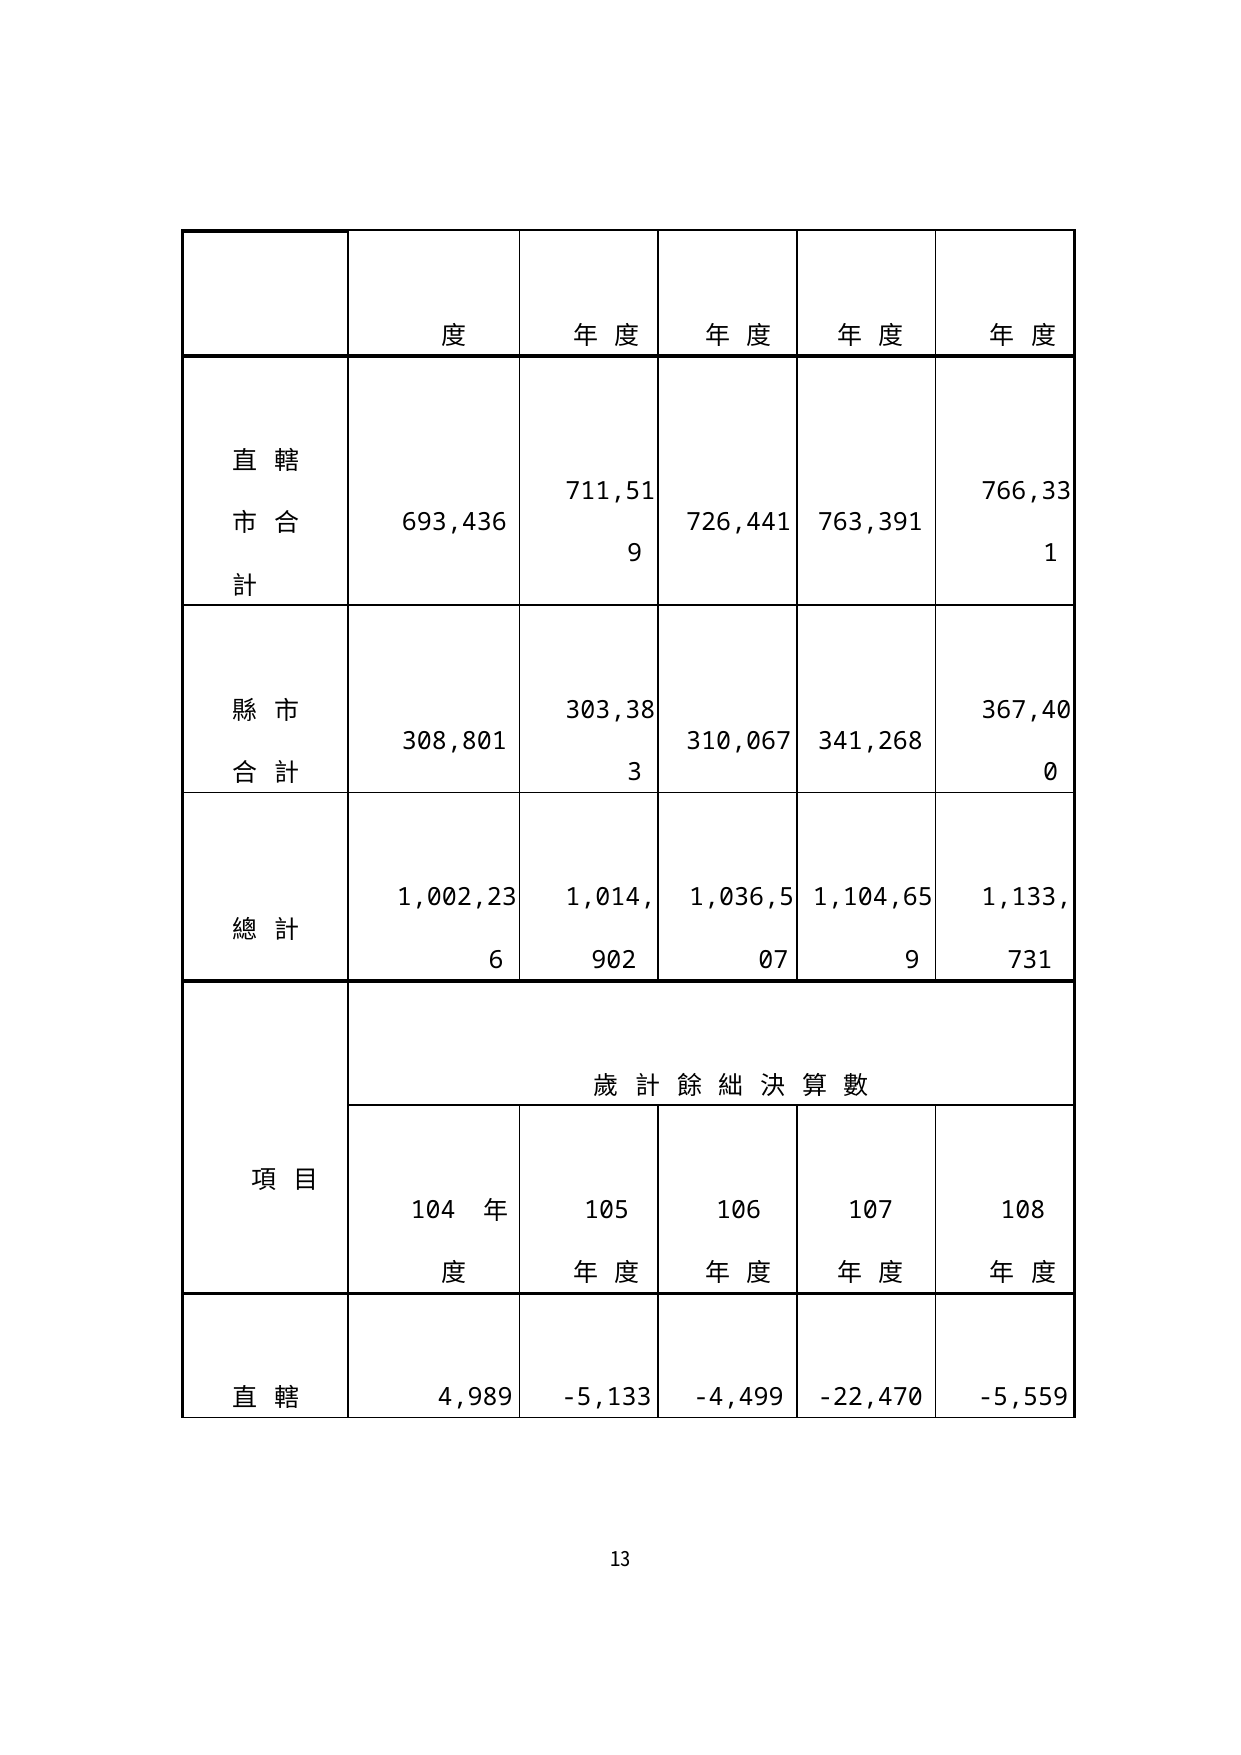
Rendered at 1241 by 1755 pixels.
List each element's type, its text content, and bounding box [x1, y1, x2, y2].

table_cell 308,801 [349, 606, 519, 792]
table_cell 縣市合計 [184, 606, 347, 792]
table_cell 直轄市合計 [184, 358, 347, 604]
table_cell 106年度 [659, 1106, 796, 1292]
table_cell 1,036,507 [659, 793, 796, 979]
table_cell 年度 [936, 231, 1073, 354]
table_cell 303,383 [520, 606, 657, 792]
table_cell 711,519 [520, 358, 657, 604]
table_cell 度 [349, 231, 519, 354]
table_cell 1,133,731 [936, 793, 1073, 979]
table_cell 歲計餘絀決算數 [349, 983, 1073, 1104]
table_cell 4,989 [349, 1295, 519, 1417]
table_cell 105年度 [520, 1106, 657, 1292]
table_cell -5,559 [936, 1295, 1073, 1417]
table_cell 107年度 [798, 1106, 935, 1292]
table_cell 766,331 [936, 358, 1073, 604]
table_cell 總計 [184, 793, 347, 979]
table_cell 104年度 [349, 1106, 519, 1292]
table_cell -22,470 [798, 1295, 935, 1417]
table_cell 年度 [798, 231, 935, 354]
table_cell [184, 233, 347, 354]
table_cell 108年度 [936, 1106, 1073, 1292]
table_cell -5,133 [520, 1295, 657, 1417]
table_cell 1,014,902 [520, 793, 657, 979]
table_cell 726,441 [659, 358, 796, 604]
table_cell 直轄 [184, 1295, 347, 1417]
table_cell 年度 [520, 231, 657, 354]
table_cell 367,400 [936, 606, 1073, 792]
table_cell 763,391 [798, 358, 935, 604]
table_cell -4,499 [659, 1295, 796, 1417]
table_cell 年度 [659, 231, 796, 354]
table_cell 1,002,236 [349, 793, 519, 979]
table_cell 1,104,659 [798, 793, 935, 979]
table_cell 693,436 [349, 358, 519, 604]
table_cell 310,067 [659, 606, 796, 792]
table_cell 341,268 [798, 606, 935, 792]
table_cell 項目 [184, 983, 347, 1292]
